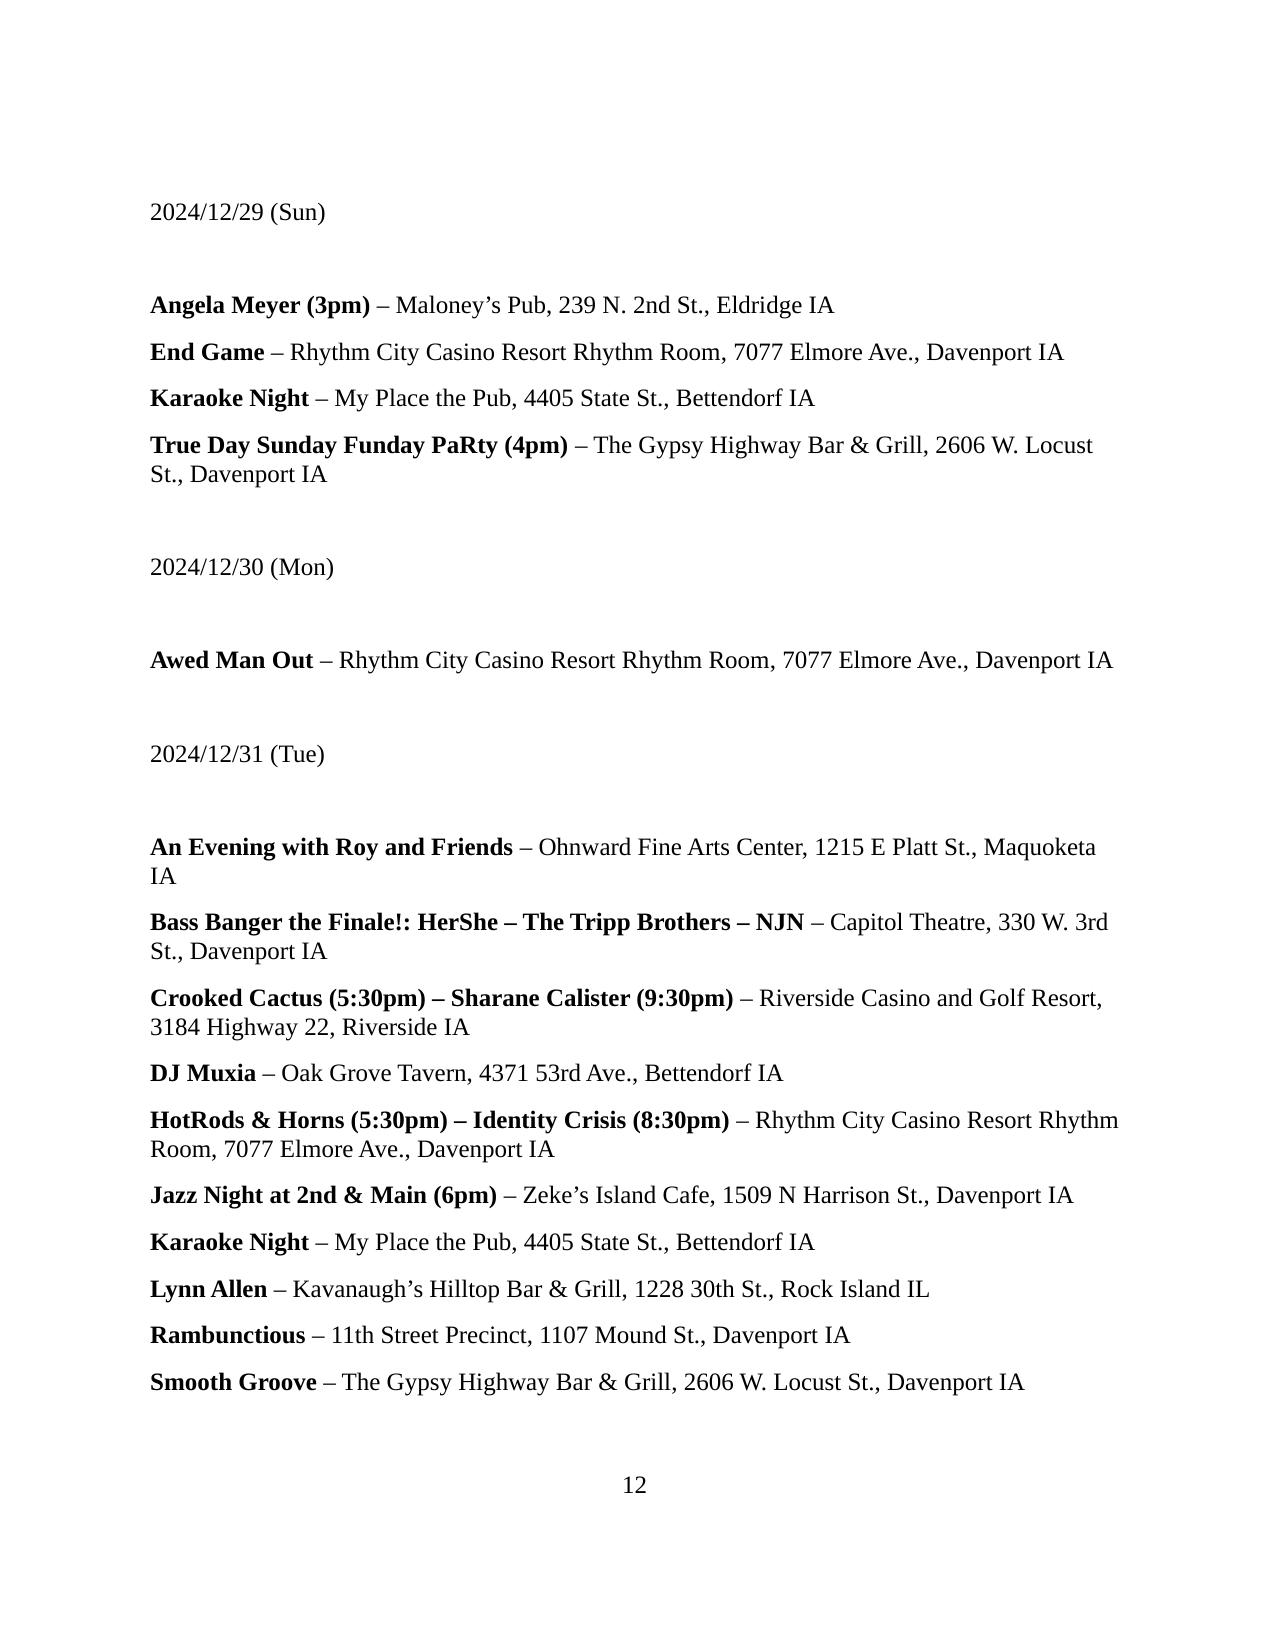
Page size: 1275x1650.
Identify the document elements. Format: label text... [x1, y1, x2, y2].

text Rambunctious – 11th Street Precinct, 1107 Mound St., Davenport IA [150, 1320, 1125, 1349]
text 2024/12/29 (Sun) [150, 197, 1125, 225]
text Karaoke Night – My Place the Pub, 4405 State St., Bettendorf IA [150, 1227, 1125, 1256]
text Awed Man Out – Rhythm City Casino Resort Rhythm Room, 7077 Elmore Ave., Davenport IA [150, 645, 1125, 674]
text Lynn Allen – Kavanaugh’s Hilltop Bar & Grill, 1228 30th St., Rock Island IL [150, 1274, 1125, 1302]
text DJ Muxia – Oak Grove Tavern, 4371 53rd Ave., Bettendorf IA [150, 1058, 1125, 1087]
text Jazz Night at 2nd & Main (6pm) – Zeke’s Island Cafe, 1509 N Harrison St., Davenport IA [150, 1180, 1125, 1209]
text End Game – Rhythm City Casino Resort Rhythm Room, 7077 Elmore Ave., Davenport IA [150, 337, 1125, 365]
text Karaoke Night – My Place the Pub, 4405 State St., Bettendorf IA [150, 383, 1125, 412]
text HotRods & Horns (5:30pm) – Identity Crisis (8:30pm) – Rhythm City Casino Resort Rhythm Room, 7077 Elmore Ave., Davenport IA [150, 1105, 1125, 1162]
text 2024/12/31 (Tue) [150, 739, 1125, 767]
text Smooth Groove – The Gypsy Highway Bar & Grill, 2606 W. Locust St., Davenport IA [150, 1367, 1125, 1396]
text 2024/12/30 (Mon) [150, 552, 1125, 581]
text An Evening with Roy and Friends – Ohnward Fine Arts Center, 1215 E Platt St., Maquoketa IA [150, 832, 1125, 889]
text Angela Meyer (3pm) – Maloney’s Pub, 239 N. 2nd St., Eldridge IA [150, 290, 1125, 319]
text Bass Banger the Finale!: HerShe – The Tripp Brothers – NJN – Capitol Theatre, 330 W. 3rd St., Davenport IA [150, 907, 1125, 965]
text Crooked Cactus (5:30pm) – Sharane Calister (9:30pm) – Riverside Casino and Golf Resort, 3184 Highway 22, Riverside IA [150, 983, 1125, 1040]
text True Day Sunday Funday PaRty (4pm) – The Gypsy Highway Bar & Grill, 2606 W. Locust St., Davenport IA [150, 430, 1125, 487]
